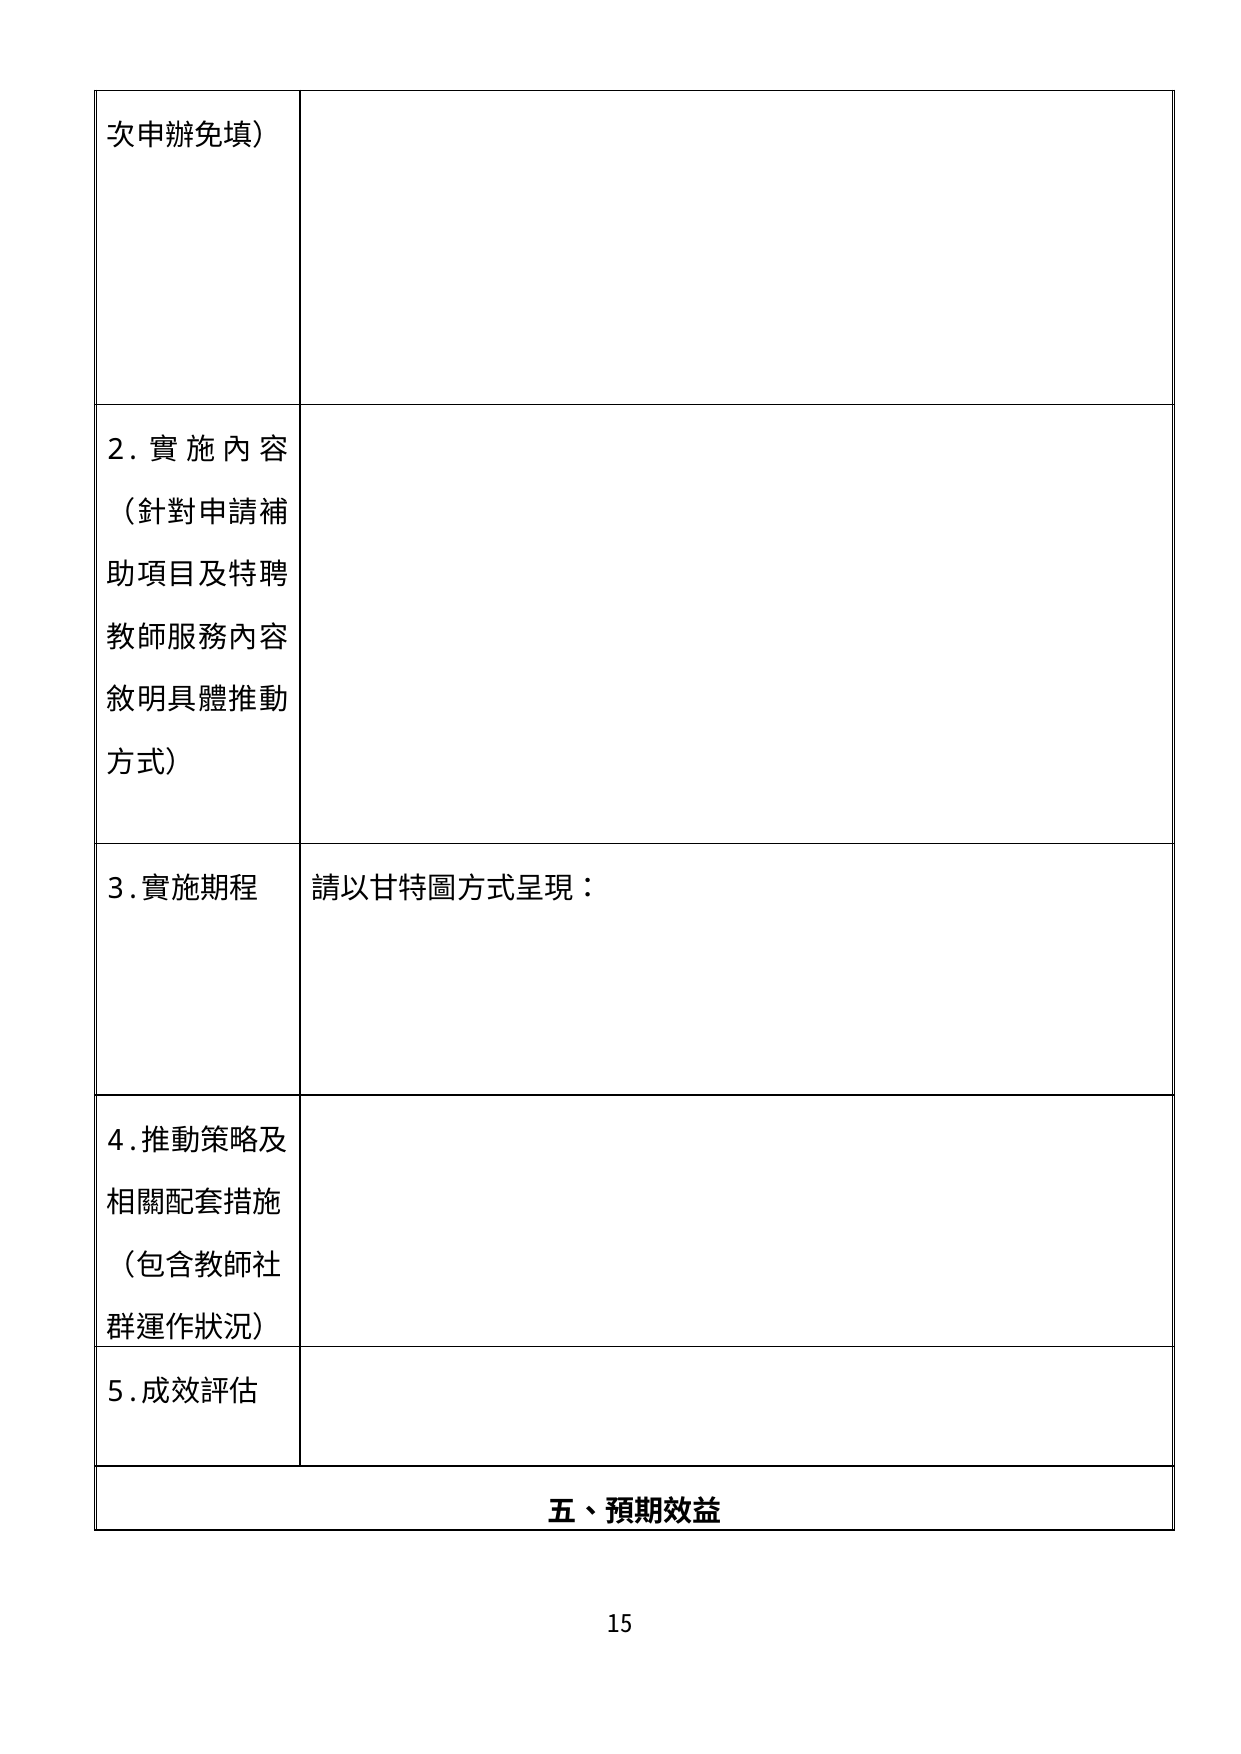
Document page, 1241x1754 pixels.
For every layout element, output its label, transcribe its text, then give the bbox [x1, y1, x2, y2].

table_cell [301, 1096, 1172, 1346]
table_cell [301, 91, 1172, 403]
table_cell 4.推動策略及相關配套措施（包含教師社群運作狀況） [97, 1096, 299, 1346]
table_cell 請以甘特圖方式呈現： [301, 844, 1172, 1094]
table_cell 5.成效評估 [97, 1347, 299, 1465]
table_cell 3.實施期程 [97, 844, 299, 1094]
table_cell 五、預期效益 [97, 1467, 1172, 1529]
table_cell [301, 1347, 1172, 1465]
table_cell [301, 405, 1172, 843]
table_cell 次申辦免填） [97, 91, 299, 403]
table_cell 2.實施內容（針對申請補助項目及特聘教師服務內容敘明具體推動方式） [97, 405, 299, 843]
